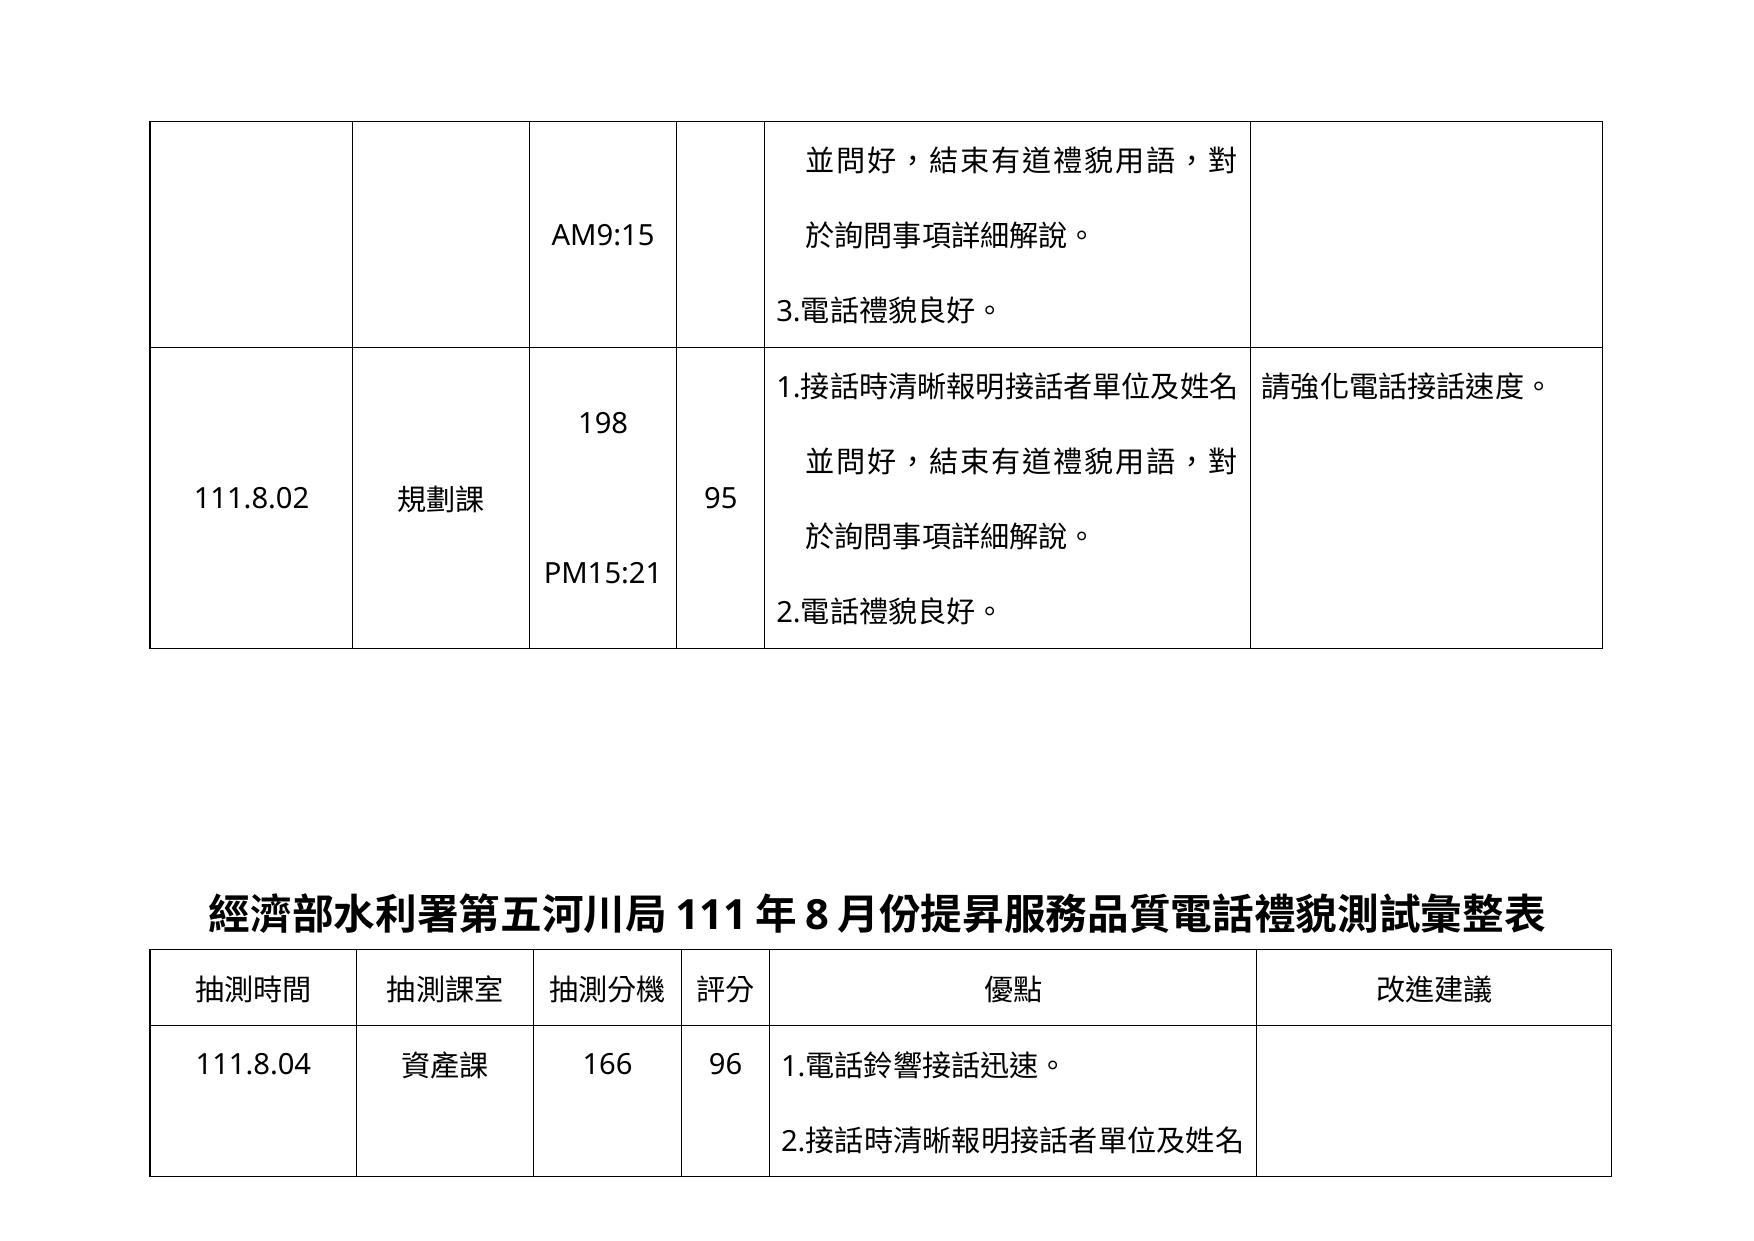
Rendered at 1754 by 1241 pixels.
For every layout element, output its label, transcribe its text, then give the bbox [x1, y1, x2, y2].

table_cell [677, 122, 764, 347]
table_cell [1257, 1026, 1611, 1176]
table_cell 95 [677, 348, 764, 648]
text 經濟部水利署第五河川局111年8月份提昇服務品質電話禮貌測試彙整表 [150, 874, 1604, 949]
table_cell 1.電話鈴響接話迅速。 2.接話時清晰報明接話者單位及姓名 [770, 1026, 1256, 1176]
table_cell 規劃課 [353, 348, 529, 648]
table_cell 並問好，結束有道禮貌用語，對於詢問事項詳細解說。 3.電話禮貌良好。 [765, 122, 1250, 347]
table_header 改進建議 [1257, 950, 1611, 1025]
table_cell [151, 122, 352, 347]
table_cell 111.8.04 [151, 1026, 356, 1176]
table_cell [353, 122, 529, 347]
table_header 抽測課室 [357, 950, 533, 1025]
table_cell [1251, 122, 1602, 347]
table_cell AM9:15 [530, 122, 676, 347]
table_header 評分 [682, 950, 769, 1025]
table_header 抽測分機 [534, 950, 681, 1025]
table_cell 資產課 [357, 1026, 533, 1176]
table_cell 111.8.02 [151, 348, 352, 648]
table_cell 166 [534, 1026, 681, 1176]
table_header 抽測時間 [151, 950, 356, 1025]
table_cell 請強化電話接話速度。 [1251, 348, 1602, 648]
table_cell 96 [682, 1026, 769, 1176]
table_cell 1.接話時清晰報明接話者單位及姓名並問好，結束有道禮貌用語，對於詢問事項詳細解說。 2.電話禮貌良好。 [765, 348, 1250, 648]
table_header 優點 [770, 950, 1256, 1025]
table_cell 198 PM15:21 [530, 348, 676, 648]
